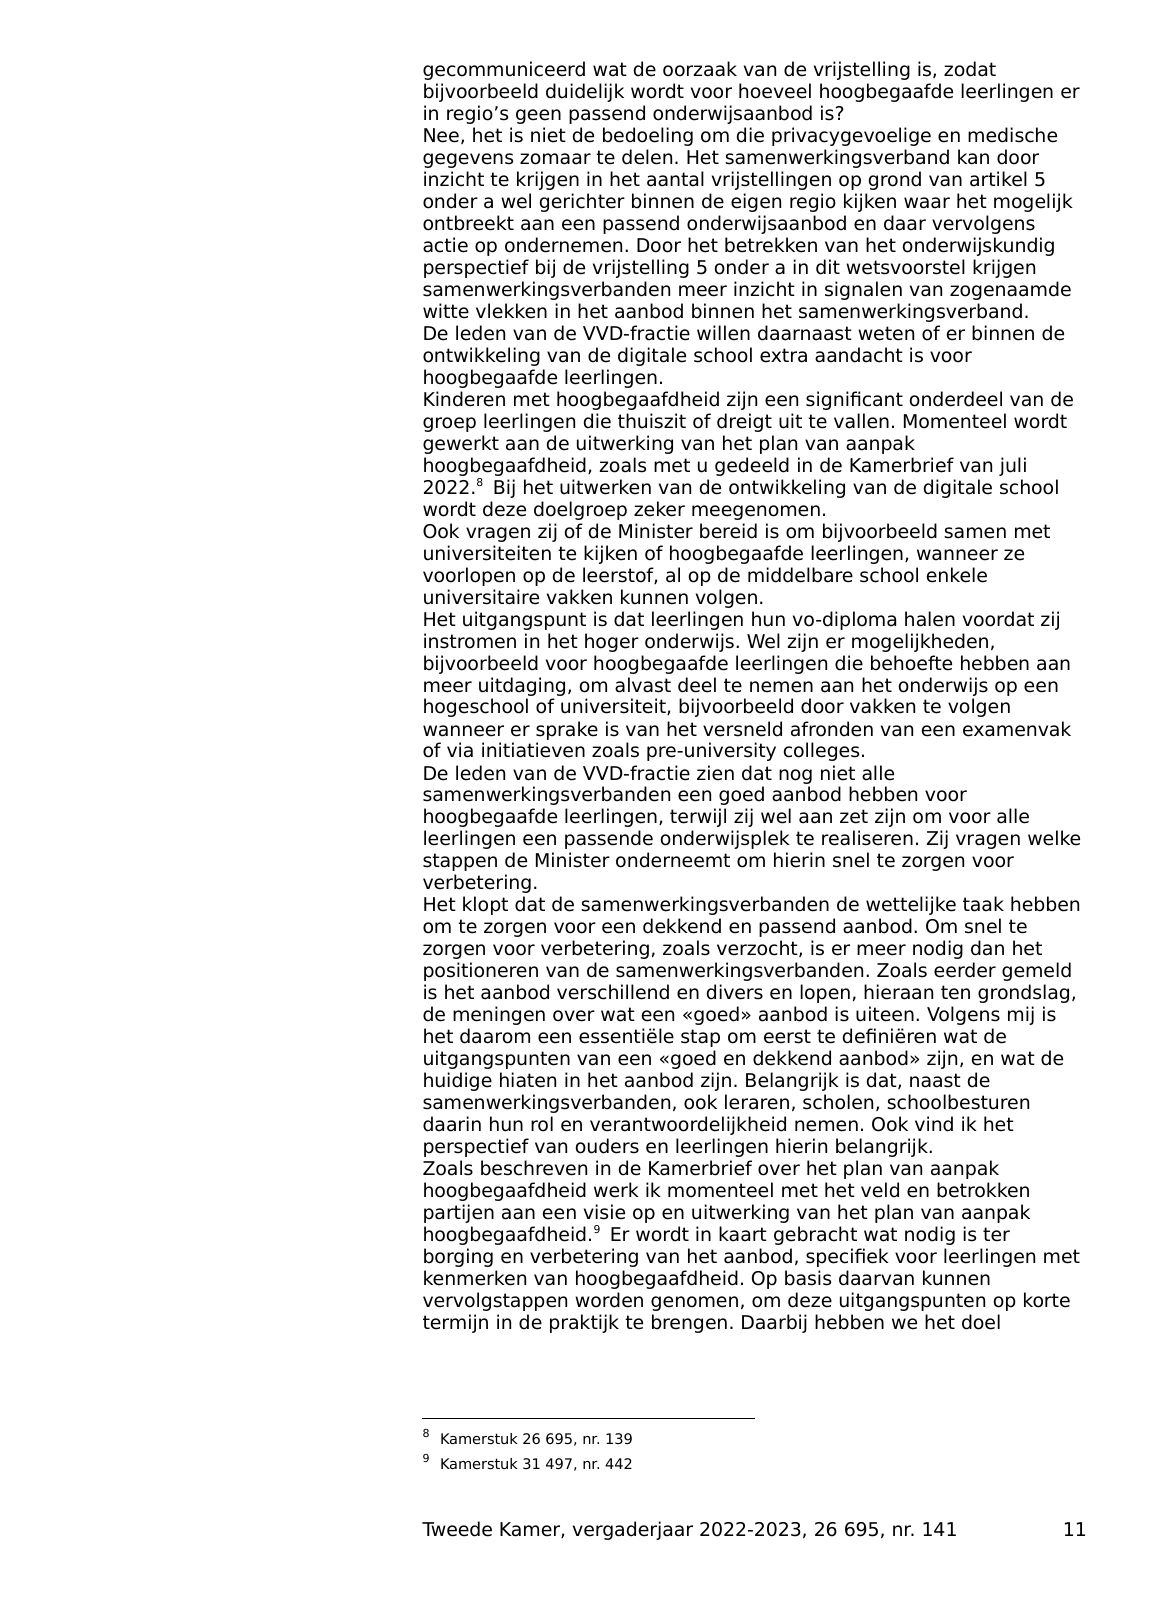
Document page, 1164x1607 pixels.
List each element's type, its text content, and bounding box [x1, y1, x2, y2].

text Nee, het is niet de bedoeling om die privacygevoelige en medische gegevens zomaar te delen. Het samenwerkingsverband kan door inzicht te krijgen in het aantal vrijstellingen op grond van artikel 5 onder a wel gerichter binnen de eigen regio kijken waar het mogelijk ontbreekt aan een passend onderwijsaanbod en daar vervolgens actie op ondernemen. Door het betrekken van het onderwijskundig perspectief bij de vrijstelling 5 onder a in dit wetsvoorstel krijgen samenwerkingsverbanden meer inzicht in signalen van zogenaamde witte vlekken in het aanbod binnen het samenwerkingsverband. [422, 125, 1087, 323]
text Zoals beschreven in de Kamerbrief over het plan van aanpak hoogbegaafdheid werk ik momenteel met het veld en betrokken partijen aan een visie op en uitwerking van het plan van aanpak hoogbegaafdheid. Er wordt in kaart gebracht wat nodig is ter borging en verbetering van het aanbod, specifiek voor leerlingen met kenmerken van hoogbegaafdheid. Op basis daarvan kunnen vervolgstappen worden genomen, om deze uitgangspunten op korte termijn in de praktijk te brengen. Daarbij hebben we het doel [422, 1158, 1087, 1334]
text De leden van de VVD-fractie willen daarnaast weten of er binnen de ontwikkeling van de digitale school extra aandacht is voor hoogbegaafde leerlingen. [422, 323, 1087, 389]
text Het klopt dat de samenwerkingsverbanden de wettelijke taak hebben om te zorgen voor een dekkend en passend aanbod. Om snel te zorgen voor verbetering, zoals verzocht, is er meer nodig dan het positioneren van de samenwerkingsverbanden. Zoals eerder gemeld is het aanbod verschillend en divers en lopen, hieraan ten grondslag, de meningen over wat een «goed» aanbod is uiteen. Volgens mij is het daarom een essentiële stap om eerst te definiëren wat de uitgangspunten van een «goed en dekkend aanbod» zijn, en wat de huidige hiaten in het aanbod zijn. Belangrijk is dat, naast de samenwerkingsverbanden, ook leraren, scholen, schoolbesturen daarin hun rol en verantwoordelijkheid nemen. Ook vind ik het perspectief van ouders en leerlingen hierin belangrijk. [422, 894, 1087, 1158]
text Ook vragen zij of de Minister bereid is om bijvoorbeeld samen met universiteiten te kijken of hoogbegaafde leerlingen, wanneer ze voorlopen op de leerstof, al op de middelbare school enkele universitaire vakken kunnen volgen. [422, 521, 1087, 608]
text gecommuniceerd wat de oorzaak van de vrijstelling is, zodat bijvoorbeeld duidelijk wordt voor hoeveel hoogbegaafde leerlingen er in regio’s geen passend onderwijsaanbod is? [422, 59, 1087, 125]
text Het uitgangspunt is dat leerlingen hun vo-diploma halen voordat zij instromen in het hoger onderwijs. Wel zijn er mogelijkheden, bijvoorbeeld voor hoogbegaafde leerlingen die behoefte hebben aan meer uitdaging, om alvast deel te nemen aan het onderwijs op een hogeschool of universiteit, bijvoorbeeld door vakken te volgen wanneer er sprake is van het versneld afronden van een examenvak of via initiatieven zoals pre-university colleges. [422, 608, 1087, 762]
text Kamerstuk 26 695, nr. 139 [422, 1427, 1087, 1449]
text Kamerstuk 31 497, nr. 442 [422, 1452, 1087, 1474]
text Kinderen met hoogbegaafdheid zijn een significant onderdeel van de groep leerlingen die thuiszit of dreigt uit te vallen. Momenteel wordt gewerkt aan de uitwerking van het plan van aanpak hoogbegaafdheid, zoals met u gedeeld in de Kamerbrief van juli 2022. Bij het uitwerken van de ontwikkeling van de digitale school wordt deze doelgroep zeker meegenomen. [422, 389, 1087, 521]
text De leden van de VVD-fractie zien dat nog niet alle samenwerkingsverbanden een goed aanbod hebben voor hoogbegaafde leerlingen, terwijl zij wel aan zet zijn om voor alle leerlingen een passende onderwijsplek te realiseren. Zij vragen welke stappen de Minister onderneemt om hierin snel te zorgen voor verbetering. [422, 762, 1087, 894]
